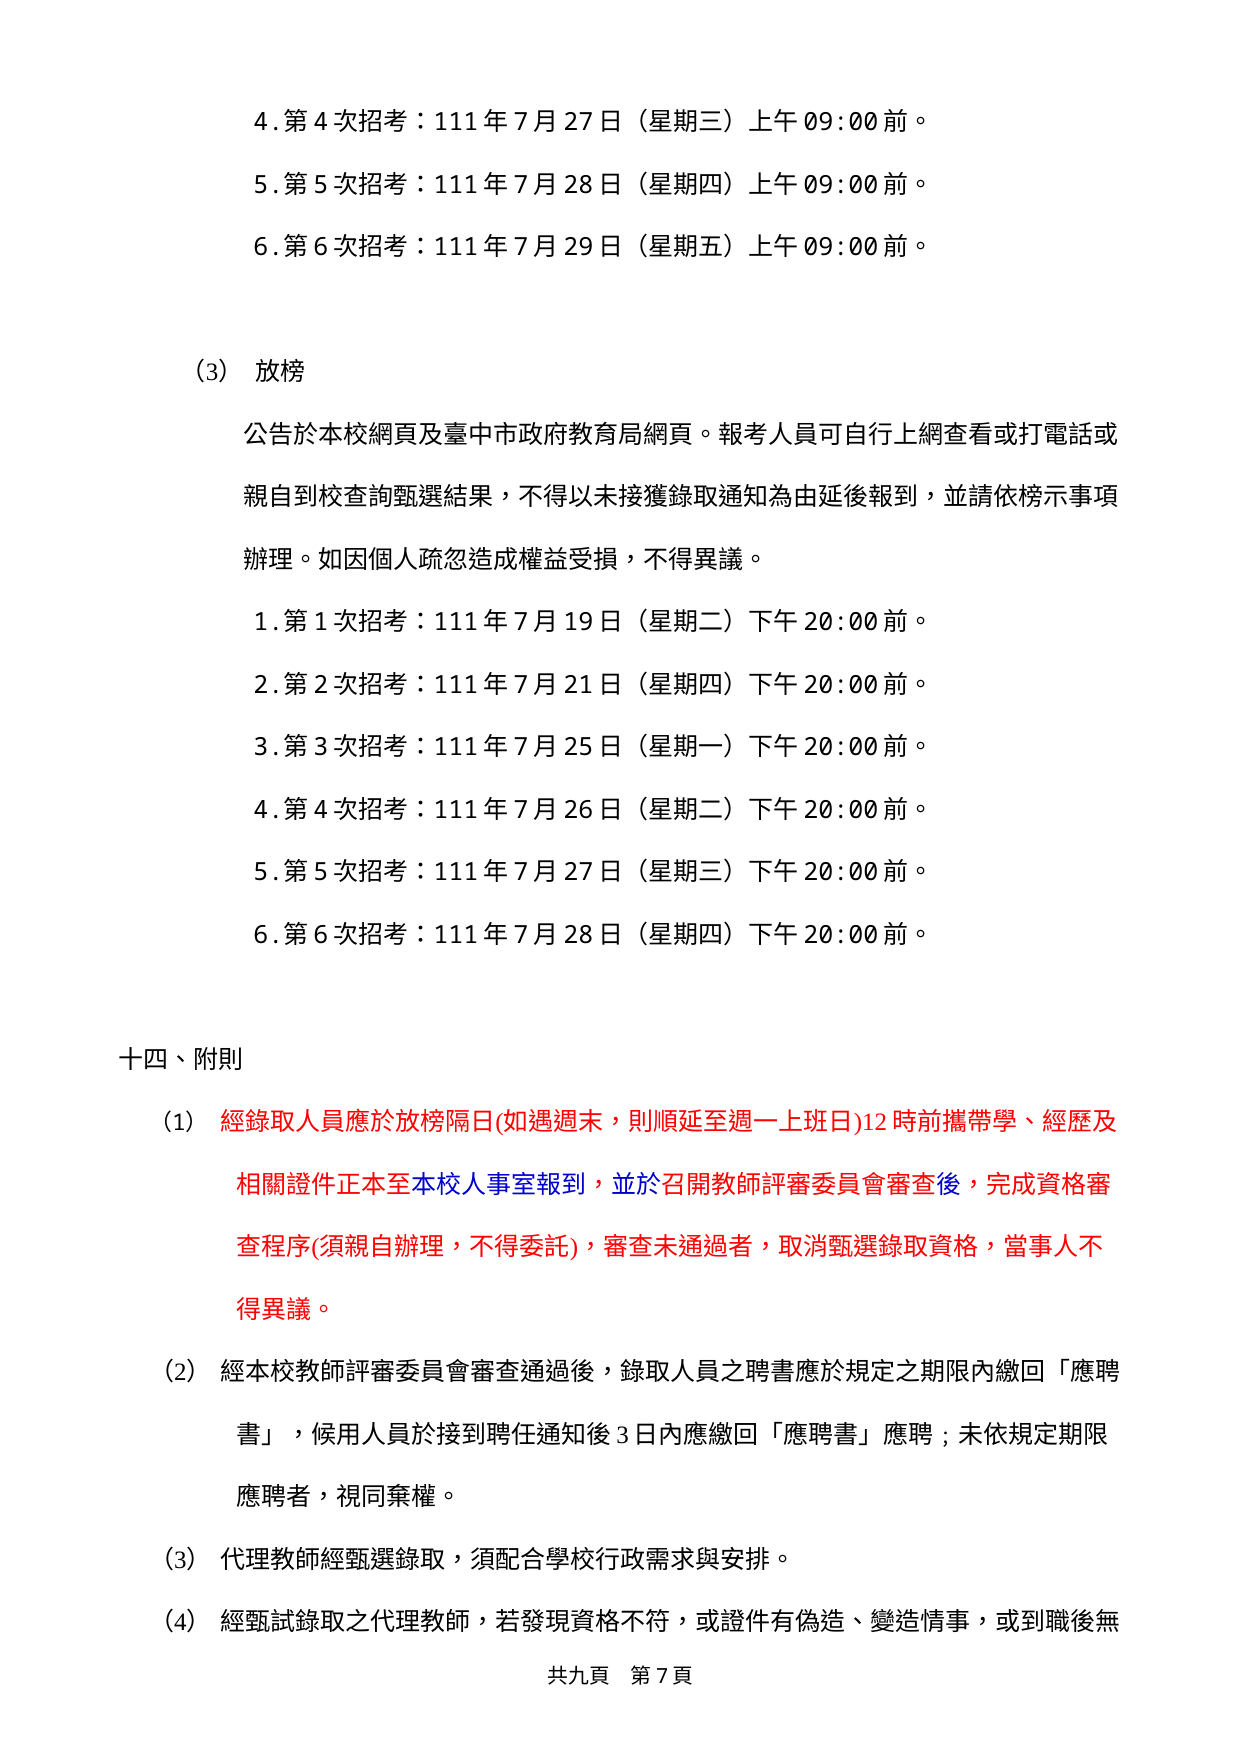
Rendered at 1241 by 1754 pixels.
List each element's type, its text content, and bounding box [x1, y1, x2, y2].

text 5.第5次招考：111年7月27日（星期三）下午20:00前。 [118, 828, 1097, 891]
text 4.第4次招考：111年7月26日（星期二）下午20:00前。 [118, 766, 1097, 828]
text 5.第5次招考：111年7月28日（星期四）上午09:00前。 [118, 141, 1097, 203]
text 1.第1次招考：111年7月19日（星期二）下午20:00前。 [118, 578, 1097, 641]
text 十四、附則 [118, 1016, 1122, 1078]
list 經甄試錄取之代理教師，若發現資格不符，或證件有偽造、變造情事，或到職後無 [149, 1578, 1122, 1641]
text 2.第2次招考：111年7月21日（星期四）下午20:00前。 [118, 641, 1097, 703]
list 代理教師經甄選錄取，須配合學校行政需求與安排。 [149, 1516, 1122, 1578]
text 6.第6次招考：111年7月28日（星期四）下午20:00前。 [118, 891, 1097, 953]
list 經本校教師評審委員會審查通過後，錄取人員之聘書應於規定之期限內繳回「應聘書」，候用人員於接到聘任通知後3日內應繳回「應聘書」應聘﹔未依規定期限應聘者，視同棄權。 [149, 1328, 1122, 1516]
text 3.第3次招考：111年7月25日（星期一）下午20:00前。 [118, 703, 1097, 766]
text 4.第4次招考：111年7月27日（星期三）上午09:00前。 [118, 78, 1097, 141]
list 經錄取人員應於放榜隔日(如遇週末，則順延至週一上班日)12時前攜帶學、經歷及相關證件正本至本校人事室報到，並於召開教師評審委員會審查後，完成資格審查程序(須親自辦理，不得委託)，審查未通過者，取消甄選錄取資格，當事人不得異議。 [149, 1078, 1122, 1328]
list 放榜 [181, 328, 1122, 391]
text 公告於本校網頁及臺中市政府教育局網頁。報考人員可自行上網查看或打電話或親自到校查詢甄選結果，不得以未接獲錄取通知為由延後報到，並請依榜示事項辦理。如因個人疏忽造成權益受損，不得異議。 [243, 391, 1122, 578]
text 6.第6次招考：111年7月29日（星期五）上午09:00前。 [118, 203, 1097, 266]
